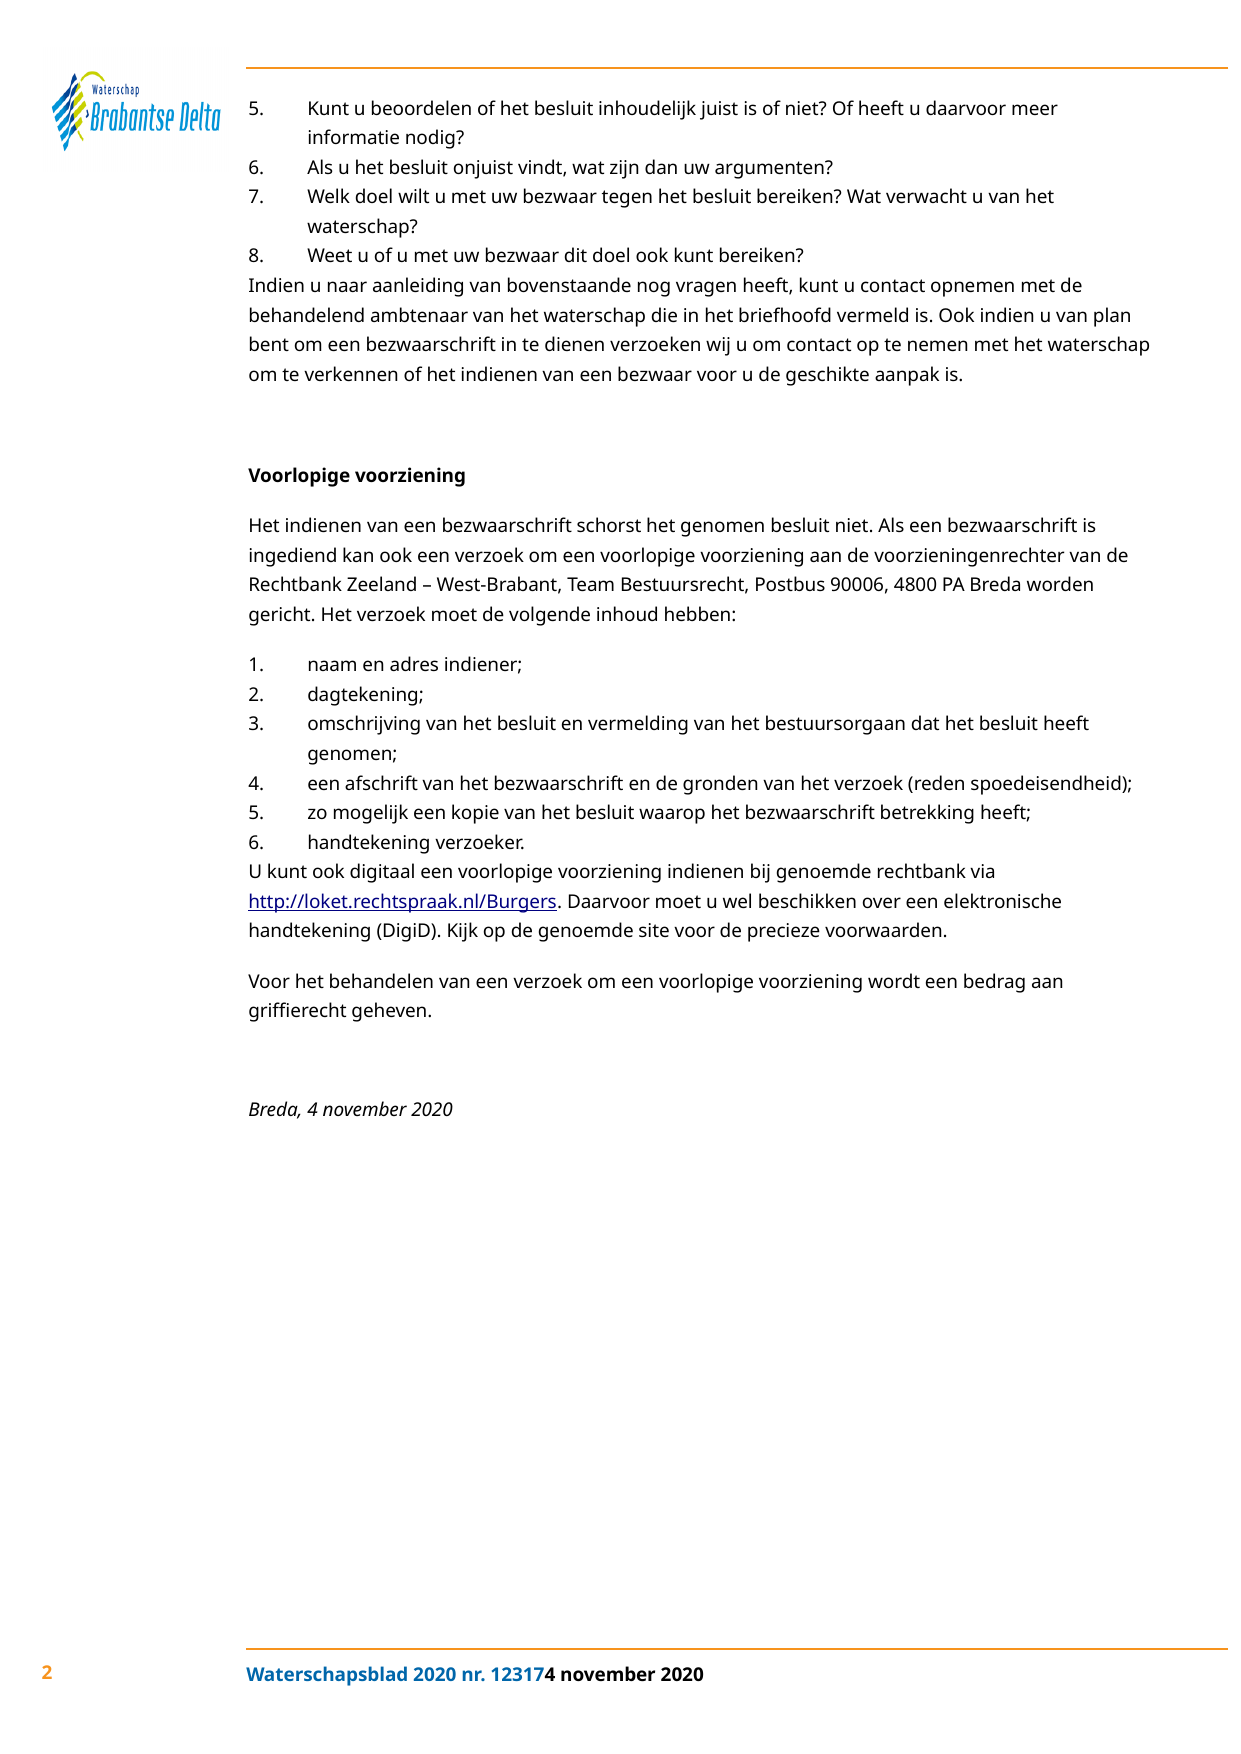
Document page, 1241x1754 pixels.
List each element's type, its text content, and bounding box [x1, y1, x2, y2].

list Weet u of u met uw bezwaar dit doel ook kunt bereiken? [248, 243, 1152, 268]
list Als u het besluit onjuist vindt, wat zijn dan uw argumenten? [248, 154, 1152, 180]
text Indien u naar aanleiding van bovenstaande nog vragen heeft, kunt u contact opnemen met de behandelend ambtenaar van het waterschap die in het briefhoofd vermeld is. Ook indien u van plan bent om een bezwaarschrift in te dienen verzoeken wij u om contact op te nemen met het waterschap om te verkennen of het indienen van een bezwaar voor u de geschikte aanpak is. [248, 272, 1152, 387]
picture [41, 47, 231, 172]
text Voor het behandelen van een verzoek om een voorlopige voorziening wordt een bedrag aan griffierecht geheven. [248, 968, 1152, 1023]
list omschrijving van het besluit en vermelding van het bestuursorgaan dat het besluit heeft genomen; [248, 711, 1152, 766]
text U kunt ook digitaal een voorlopige voorziening indienen bij genoemde rechtbank via http://loket.rechtspraak.nl/Burgers. Daarvoor moet u wel beschikken over een elektronische handtekening (DigiD). Kijk op de genoemde site voor de precieze voorwaarden. [248, 858, 1152, 943]
list Kunt u beoordelen of het besluit inhoudelijk juist is of niet? Of heeft u daarvoor meer informatie nodig? [248, 95, 1152, 150]
text Breda, 4 november 2020 [248, 1096, 1152, 1122]
text Het indienen van een bezwaarschrift schorst het genomen besluit niet. Als een bezwaarschrift is ingediend kan ook een verzoek om een voorlopige voorziening aan de voorzieningenrechter van de Rechtbank Zeeland – West-Brabant, Team Bestuursrecht, Postbus 90006, 4800 PA Breda worden gericht. Het verzoek moet de volgende inhoud hebben: [248, 512, 1152, 627]
list handtekening verzoeker. [248, 829, 1152, 855]
text Voorlopige voorziening [248, 462, 1152, 488]
list naam en adres indiener; [248, 651, 1152, 677]
list Welk doel wilt u met uw bezwaar tegen het besluit bereiken? Wat verwacht u van het waterschap? [248, 183, 1152, 239]
list dagtekening; [248, 681, 1152, 707]
list zo mogelijk een kopie van het besluit waarop het bezwaarschrift betrekking heeft; [248, 799, 1152, 825]
list een afschrift van het bezwaarschrift en de gronden van het verzoek (reden spoedeisendheid); [248, 770, 1152, 796]
